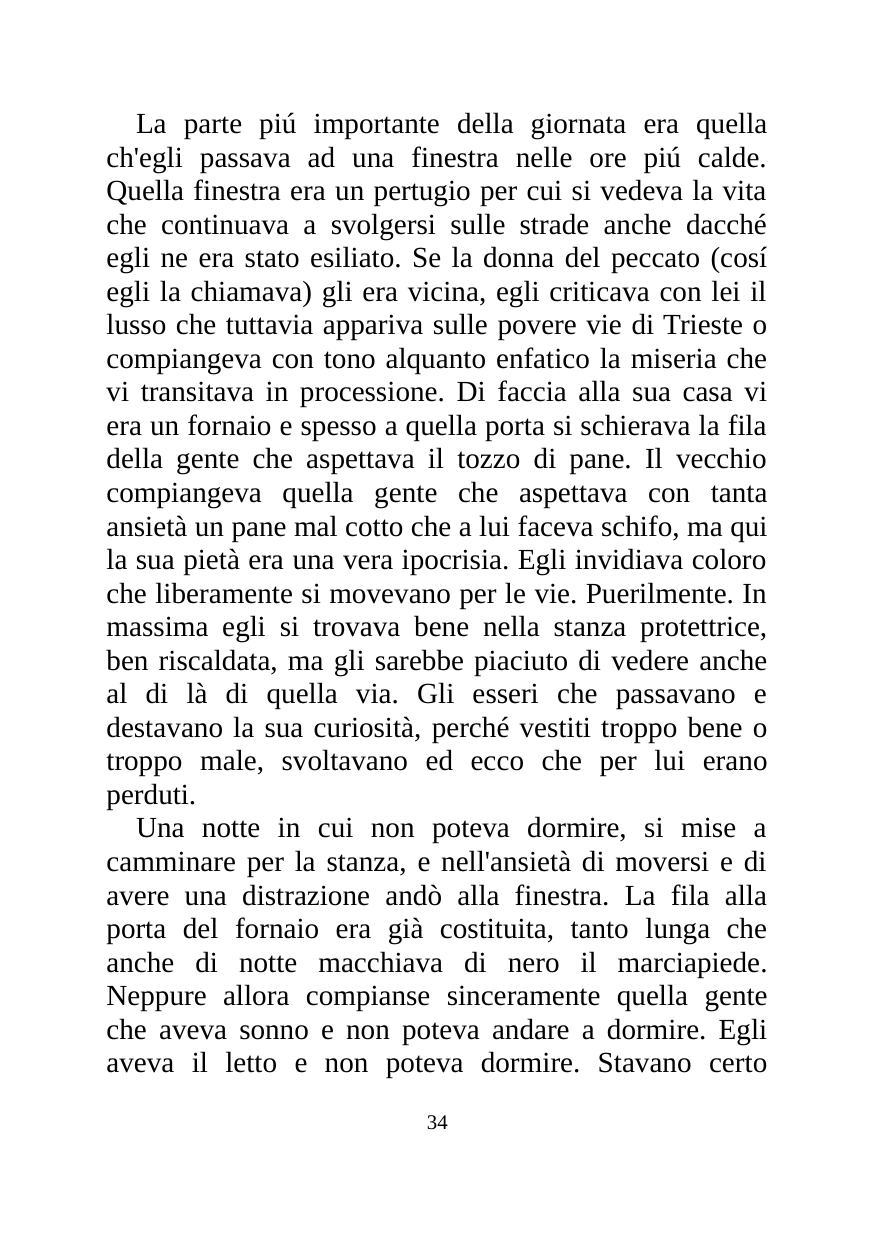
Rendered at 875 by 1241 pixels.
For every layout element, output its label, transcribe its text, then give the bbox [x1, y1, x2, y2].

text La parte piú importante della giornata era quella ch'egli passava ad una finestra nelle ore piú calde. Quella finestra era un pertugio per cui si vedeva la vita che continuava a svolgersi sulle strade anche dacché egli ne era stato esiliato. Se la donna del peccato (cosí egli la chiamava) gli era vicina, egli criticava con lei il lusso che tuttavia appariva sulle povere vie di Trieste o compiangeva con tono alquanto enfatico la miseria che vi transitava in processione. Di faccia alla sua casa vi era un fornaio e spesso a quella porta si schierava la fila della gente che aspettava il tozzo di pane. Il vecchio compiangeva quella gente che aspettava con tanta ansietà un pane mal cotto che a lui faceva schifo, ma qui la sua pietà era una vera ipocrisia. Egli invidiava coloro che liberamente si movevano per le vie. Puerilmente. In massima egli si trovava bene nella stanza protettrice, ben riscaldata, ma gli sarebbe piaciuto di vedere anche al di là di quella via. Gli esseri che passavano e destavano la sua curiosità, perché vestiti troppo bene o troppo male, svoltavano ed ecco che per lui erano perduti. [106, 106, 768, 811]
text Una notte in cui non poteva dormire, si mise a camminare per la stanza, e nell'ansietà di moversi e di avere una distrazione andò alla finestra. La fila alla porta del fornaio era già costituita, tanto lunga che anche di notte macchiava di nero il marciapiede. Neppure allora compianse sinceramente quella gente che aveva sonno e non poteva andare a dormire. Egli aveva il letto e non poteva dormire. Stavano certo [106, 811, 768, 1079]
